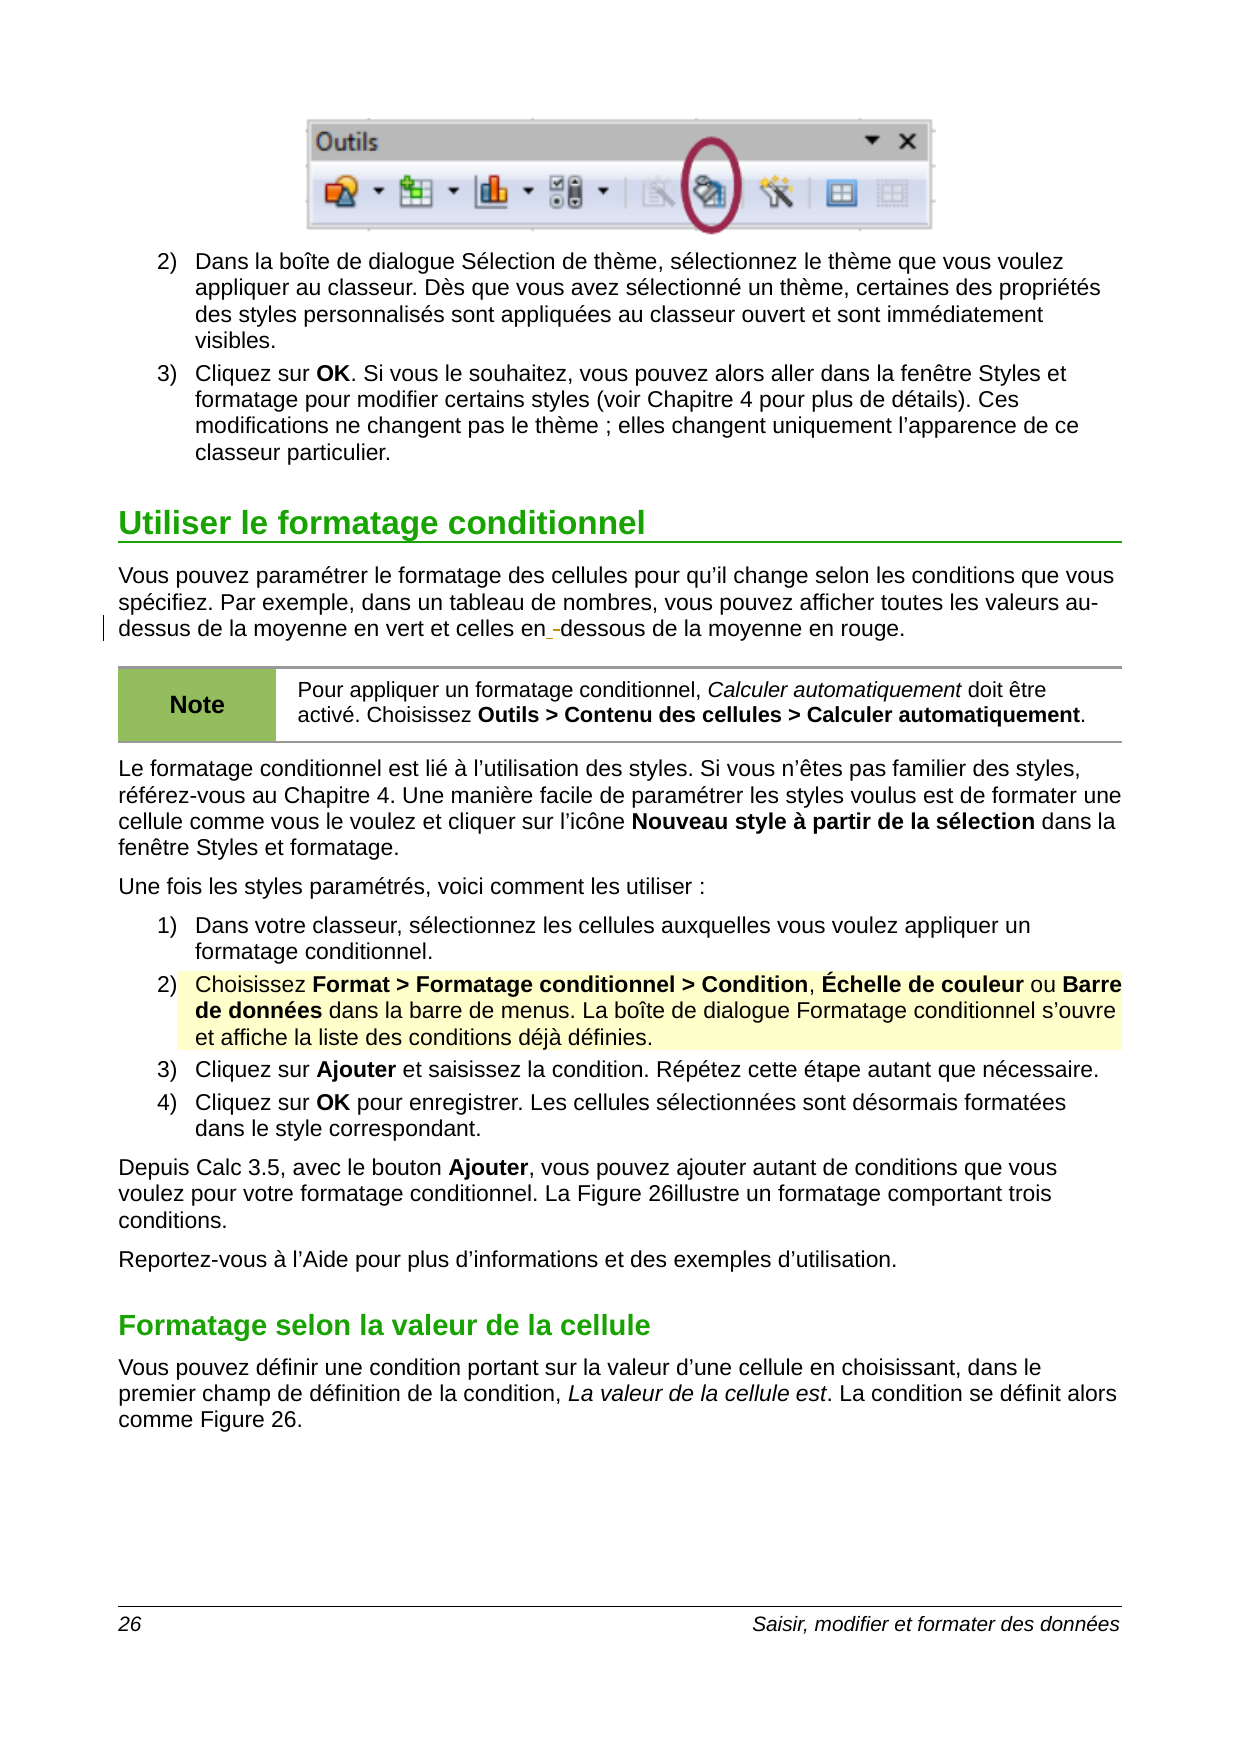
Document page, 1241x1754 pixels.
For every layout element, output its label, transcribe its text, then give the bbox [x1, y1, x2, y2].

subtitle Formatage selon la valeur de la cellule [118, 1307, 1122, 1341]
picture [304, 118, 936, 236]
text Depuis Calc 3.5, avec le bouton Ajouter, vous pouvez ajouter autant de conditions que vous voulez pour votre formatage conditionnel. La Figure 26illustre un formatage comportant trois conditions. [118, 1154, 1122, 1233]
text Vous pouvez paramétrer le formatage des cellules pour qu’il change selon les conditions que vous spécifiez. Par exemple, dans un tableau de nombres, vous pouvez afficher toutes les valeurs au-dessus de la moyenne en vert et celles en dessous de la moyenne en rouge. [118, 562, 1122, 641]
list Choisissez Format > Formatage conditionnel > Condition, Échelle de couleur ou Barre de données dans la barre de menus. La boîte de dialogue Formatage conditionnel s’ouvre et affiche la liste des conditions déjà définies. [177, 971, 1122, 1050]
text Reportez-vous à l’Aide pour plus d’informations et des exemples d’utilisation. [118, 1246, 1122, 1272]
list Cliquez sur Ajouter et saisissez la condition. Répétez cette étape autant que nécessaire. [177, 1056, 1122, 1083]
list Dans la boîte de dialogue Sélection de thème, sélectionnez le thème que vous voulez appliquer au classeur. Dès que vous avez sélectionné un thème, certaines des propriétés des styles personnalisés sont appliquées au classeur ouvert et sont immédiatement visibles. [177, 248, 1122, 353]
table_header Pour appliquer un formatage conditionnel, Calculer automatiquement doit être activé. Choisissez Outils > Contenu des cellules > Calculer automatiquement. [276, 669, 1122, 741]
table_header Note [118, 669, 276, 741]
text Vous pouvez définir une condition portant sur la valeur d’une cellule en choisissant, dans le premier champ de définition de la condition, La valeur de la cellule est. La condition se définit alors comme Figure 26. [118, 1353, 1122, 1432]
list Dans votre classeur, sélectionnez les cellules auxquelles vous voulez appliquer un formatage conditionnel. [177, 912, 1122, 965]
text Le formatage conditionnel est lié à l’utilisation des styles. Si vous n’êtes pas familier des styles, référez-vous au Chapitre 4. Une manière facile de paramétrer les styles voulus est de formater une cellule comme vous le voulez et cliquer sur l’icône Nouveau style à partir de la sélection dans la fenêtre Styles et formatage. [118, 755, 1122, 861]
list Cliquez sur OK pour enregistrer. Les cellules sélectionnées sont désormais formatées dans le style correspondant. [177, 1089, 1122, 1142]
list Cliquez sur OK. Si vous le souhaitez, vous pouvez alors aller dans la fenêtre Styles et formatage pour modifier certains styles (voir Chapitre 4 pour plus de détails). Ces modifications ne changent pas le thème ; elles changent uniquement l’apparence de ce classeur particulier. [177, 359, 1122, 465]
subtitle Utiliser le formatage conditionnel [118, 503, 1122, 541]
text Une fois les styles paramétrés, voici comment les utiliser : [118, 873, 1122, 899]
